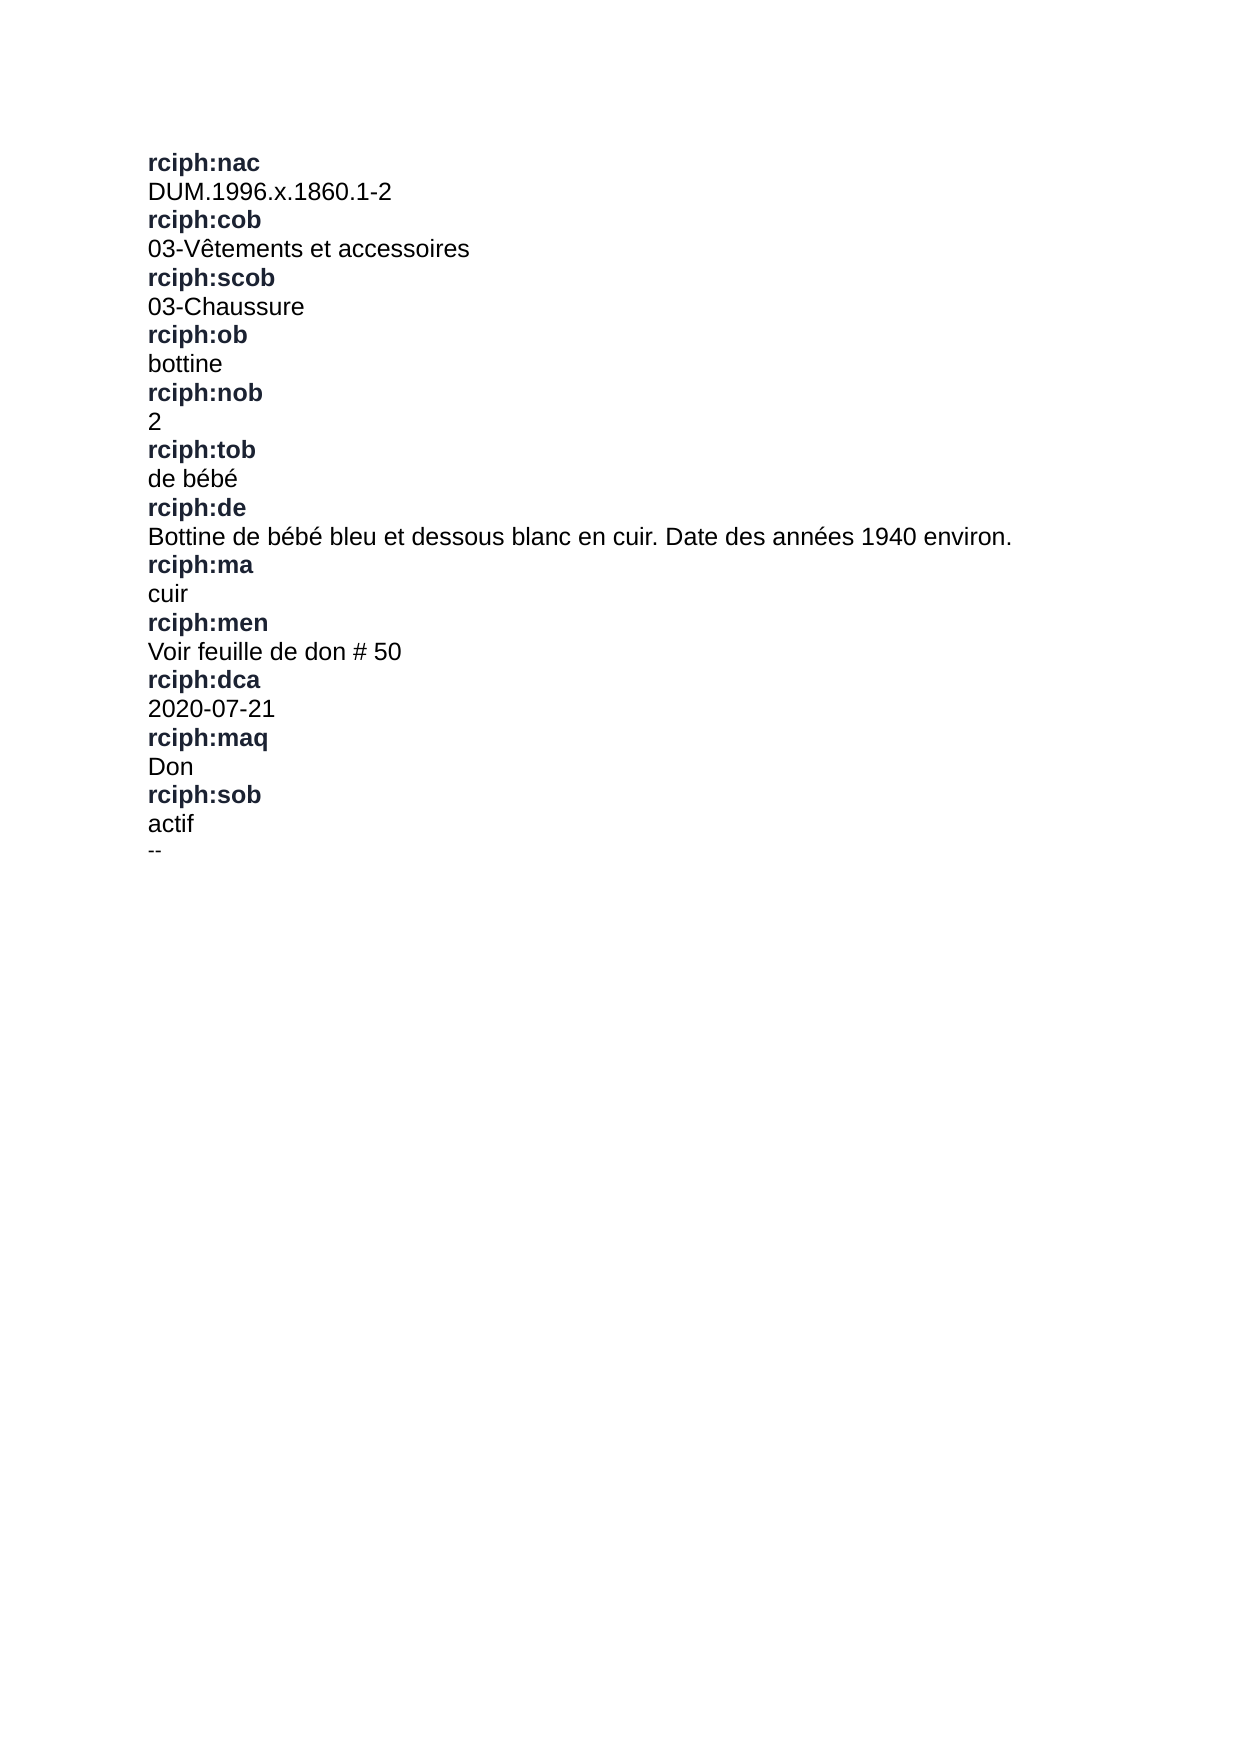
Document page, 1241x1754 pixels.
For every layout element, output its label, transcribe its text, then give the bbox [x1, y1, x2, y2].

text rciph:de [148, 493, 1092, 521]
text rciph:sob [148, 780, 1092, 809]
text Voir feuille de don # 50 [148, 636, 1092, 665]
text bottine [148, 349, 1092, 378]
text 2020-07-21 [148, 694, 1092, 723]
text rciph:cob [148, 205, 1092, 234]
text rciph:tob [148, 435, 1092, 464]
text cuir [148, 579, 1092, 608]
text rciph:ma [148, 550, 1092, 579]
text rciph:scob [148, 263, 1092, 291]
text 03-Vêtements et accessoires [148, 234, 1092, 263]
text DUM.1996.x.1860.1-2 [148, 176, 1092, 205]
text -- [148, 838, 1092, 862]
text rciph:men [148, 608, 1092, 636]
text rciph:nac [148, 148, 1092, 176]
text rciph:maq [148, 723, 1092, 751]
text actif [148, 809, 1092, 838]
text rciph:ob [148, 320, 1092, 349]
text rciph:dca [148, 665, 1092, 694]
text de bébé [148, 464, 1092, 493]
text Don [148, 751, 1092, 780]
text rciph:nob [148, 378, 1092, 406]
text 2 [148, 406, 1092, 435]
text 03-Chaussure [148, 291, 1092, 320]
text Bottine de bébé bleu et dessous blanc en cuir. Date des années 1940 environ. [148, 521, 1092, 550]
